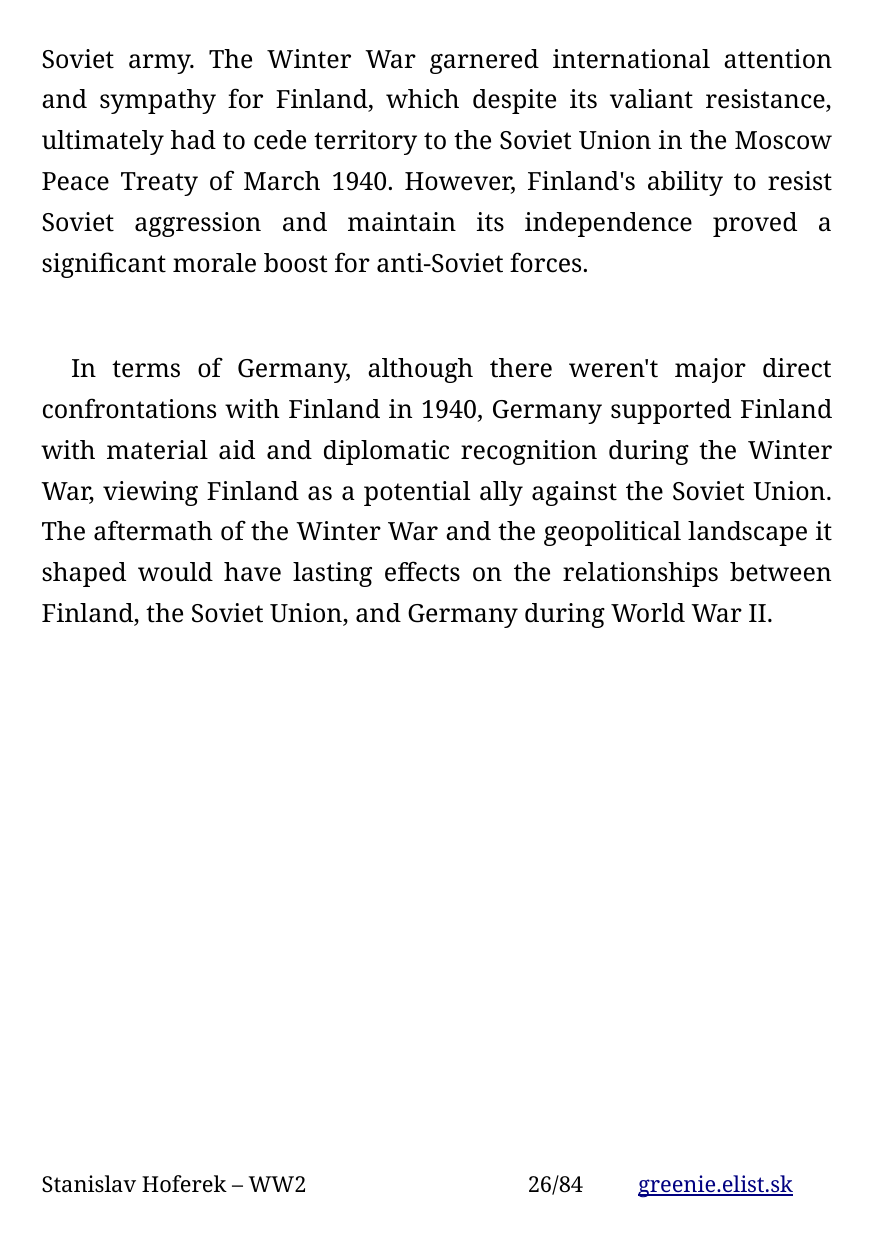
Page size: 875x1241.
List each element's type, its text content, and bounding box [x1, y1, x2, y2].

text In terms of Germany, although there weren't major direct confrontations with Finland in 1940, Germany supported Finland with material aid and diplomatic recognition during the Winter War, viewing Finland as a potential ally against the Soviet Union. The aftermath of the Winter War and the geopolitical landscape it shaped would have lasting effects on the relationships between Finland, the Soviet Union, and Germany during World War II. [41, 351, 833, 630]
text Soviet army. The Winter War garnered international attention and sympathy for Finland, which despite its valiant resistance, ultimately had to cede territory to the Soviet Union in the Moscow Peace Treaty of March 1940. However, Finland's ability to resist Soviet aggression and maintain its independence proved a significant morale boost for anti-Soviet forces. [41, 41, 833, 279]
